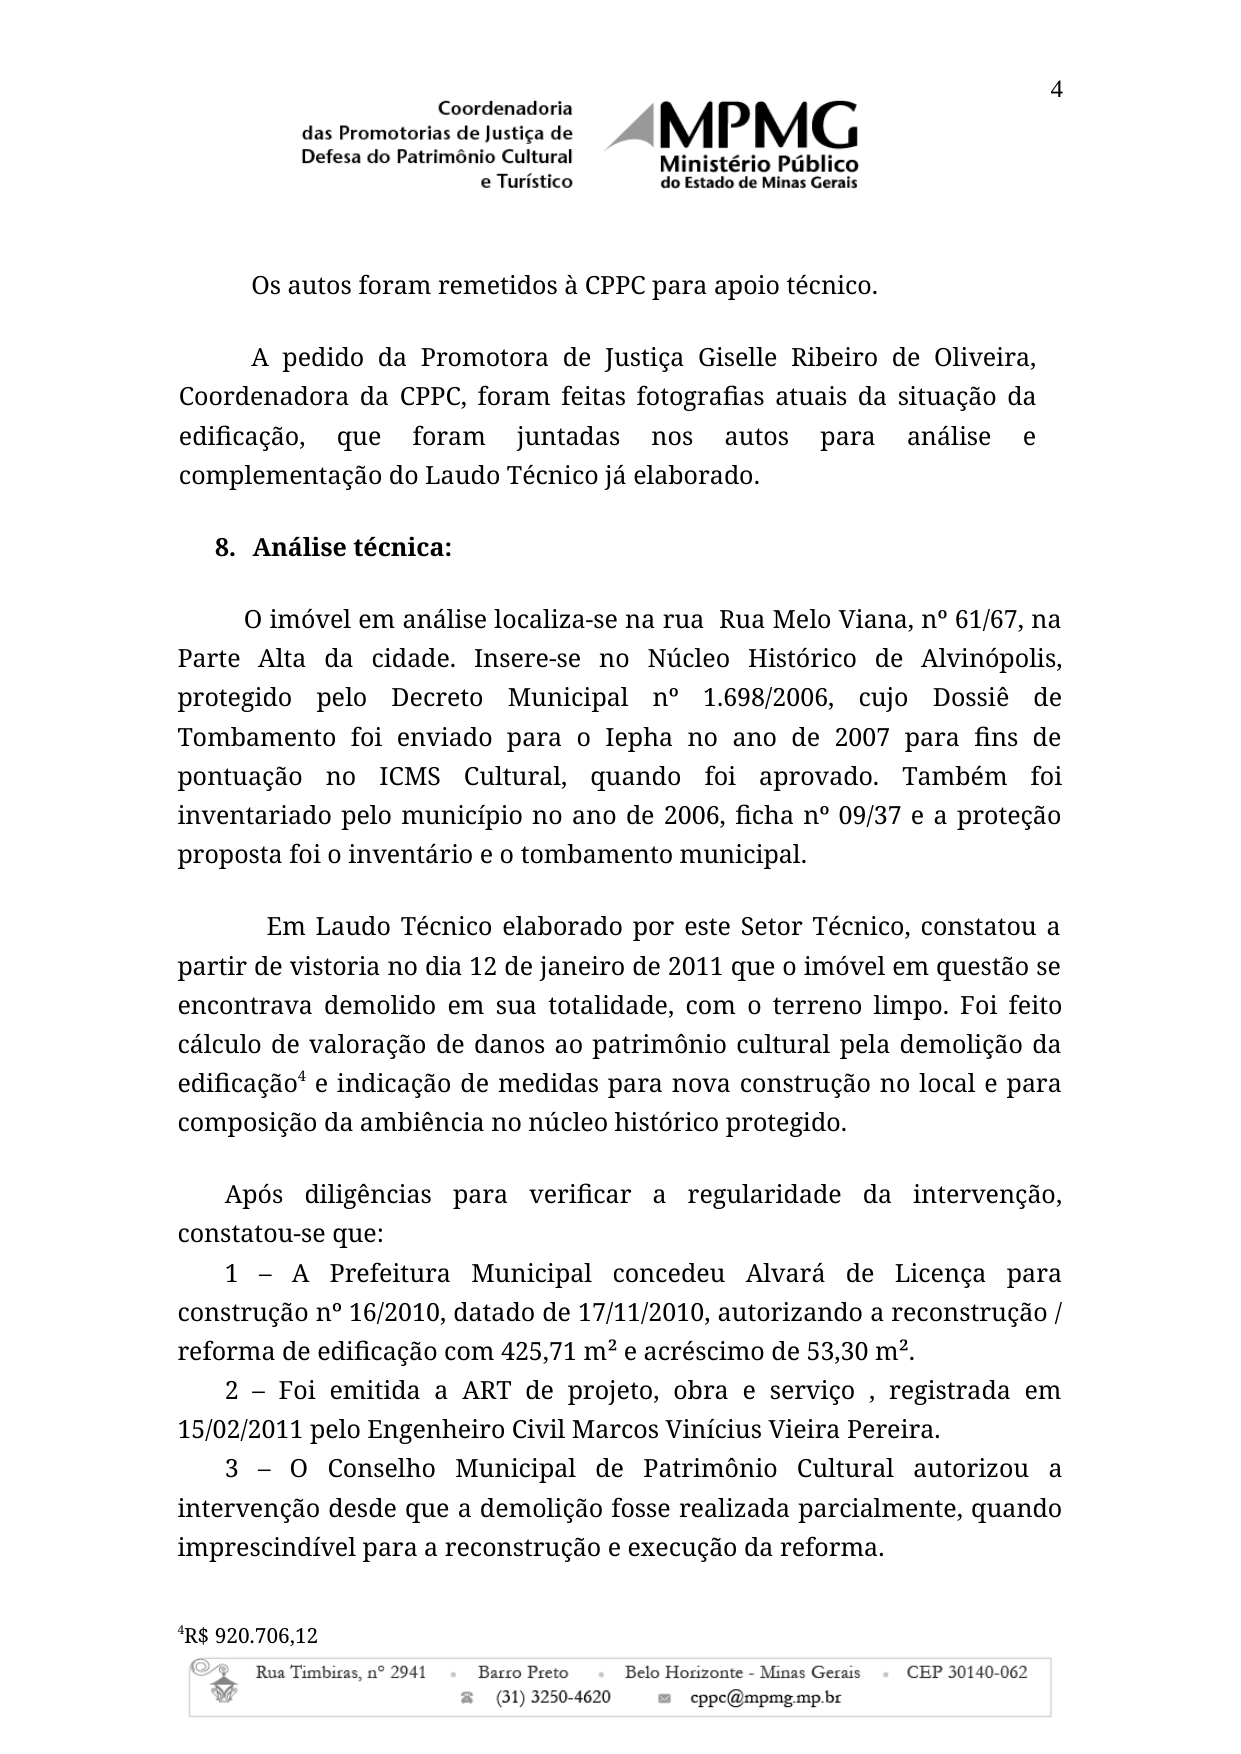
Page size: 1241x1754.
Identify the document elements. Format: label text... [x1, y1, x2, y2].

text A pedido da Promotora de Justiça Giselle Ribeiro de Oliveira, Coordenadora da CPPC, foram feitas fotografias atuais da situação da edificação, que foram juntadas nos autos para análise e complementação do Laudo Técnico já elaborado. [179, 340, 1037, 491]
text 1 – A Prefeitura Municipal concedeu Alvará de Licença para construção nº 16/2010, datado de 17/11/2010, autorizando a reconstrução / reforma de edificação com 425,71 m² e acréscimo de 53,30 m². [177, 1255, 1063, 1368]
picture [177, 1649, 1062, 1724]
list Análise técnica: [215, 529, 1063, 564]
text 3 – O Conselho Municipal de Patrimônio Cultural autorizou a intervenção desde que a demolição fosse realizada parcialmente, quando imprescindível para a reconstrução e execução da reforma. [177, 1451, 1063, 1563]
list O imóvel em análise localiza-se na rua Rua Melo Viana, nº 61/67, na Parte Alta da cidade. Insere-se no Núcleo Histórico de Alvinópolis, protegido pelo Decreto Municipal nº 1.698/2006, cujo Dossiê de Tombamento foi enviado para o Iepha no ano de 2007 para fins de pontuação no ICMS Cultural, quando foi aprovado. Também foi inventariado pelo município no ano de 2006, ficha nº 09/37 e a proteção proposta foi o inventário e o tombamento municipal. [177, 602, 1063, 871]
list R$ 920.706,12 [177, 1621, 1063, 1650]
text 2 – Foi emitida a ART de projeto, obra e serviço , registrada em 15/02/2011 pelo Engenheiro Civil Marcos Vinícius Vieira Pereira. [177, 1373, 1063, 1446]
picture [177, 73, 1053, 205]
list Em Laudo Técnico elaborado por este Setor Técnico, constatou a partir de vistoria no dia 12 de janeiro de 2011 que o imóvel em questão se encontrava demolido em sua totalidade, com o terreno limpo. Foi feito cálculo de valoração de danos ao patrimônio cultural pela demolição da edificação e indicação de medidas para nova construção no local e para composição da ambiência no núcleo histórico protegido. [177, 909, 1063, 1139]
text Após diligências para verificar a regularidade da intervenção, constatou-se que: [177, 1177, 1063, 1250]
text Os autos foram remetidos à CPPC para apoio técnico. [179, 268, 1037, 302]
